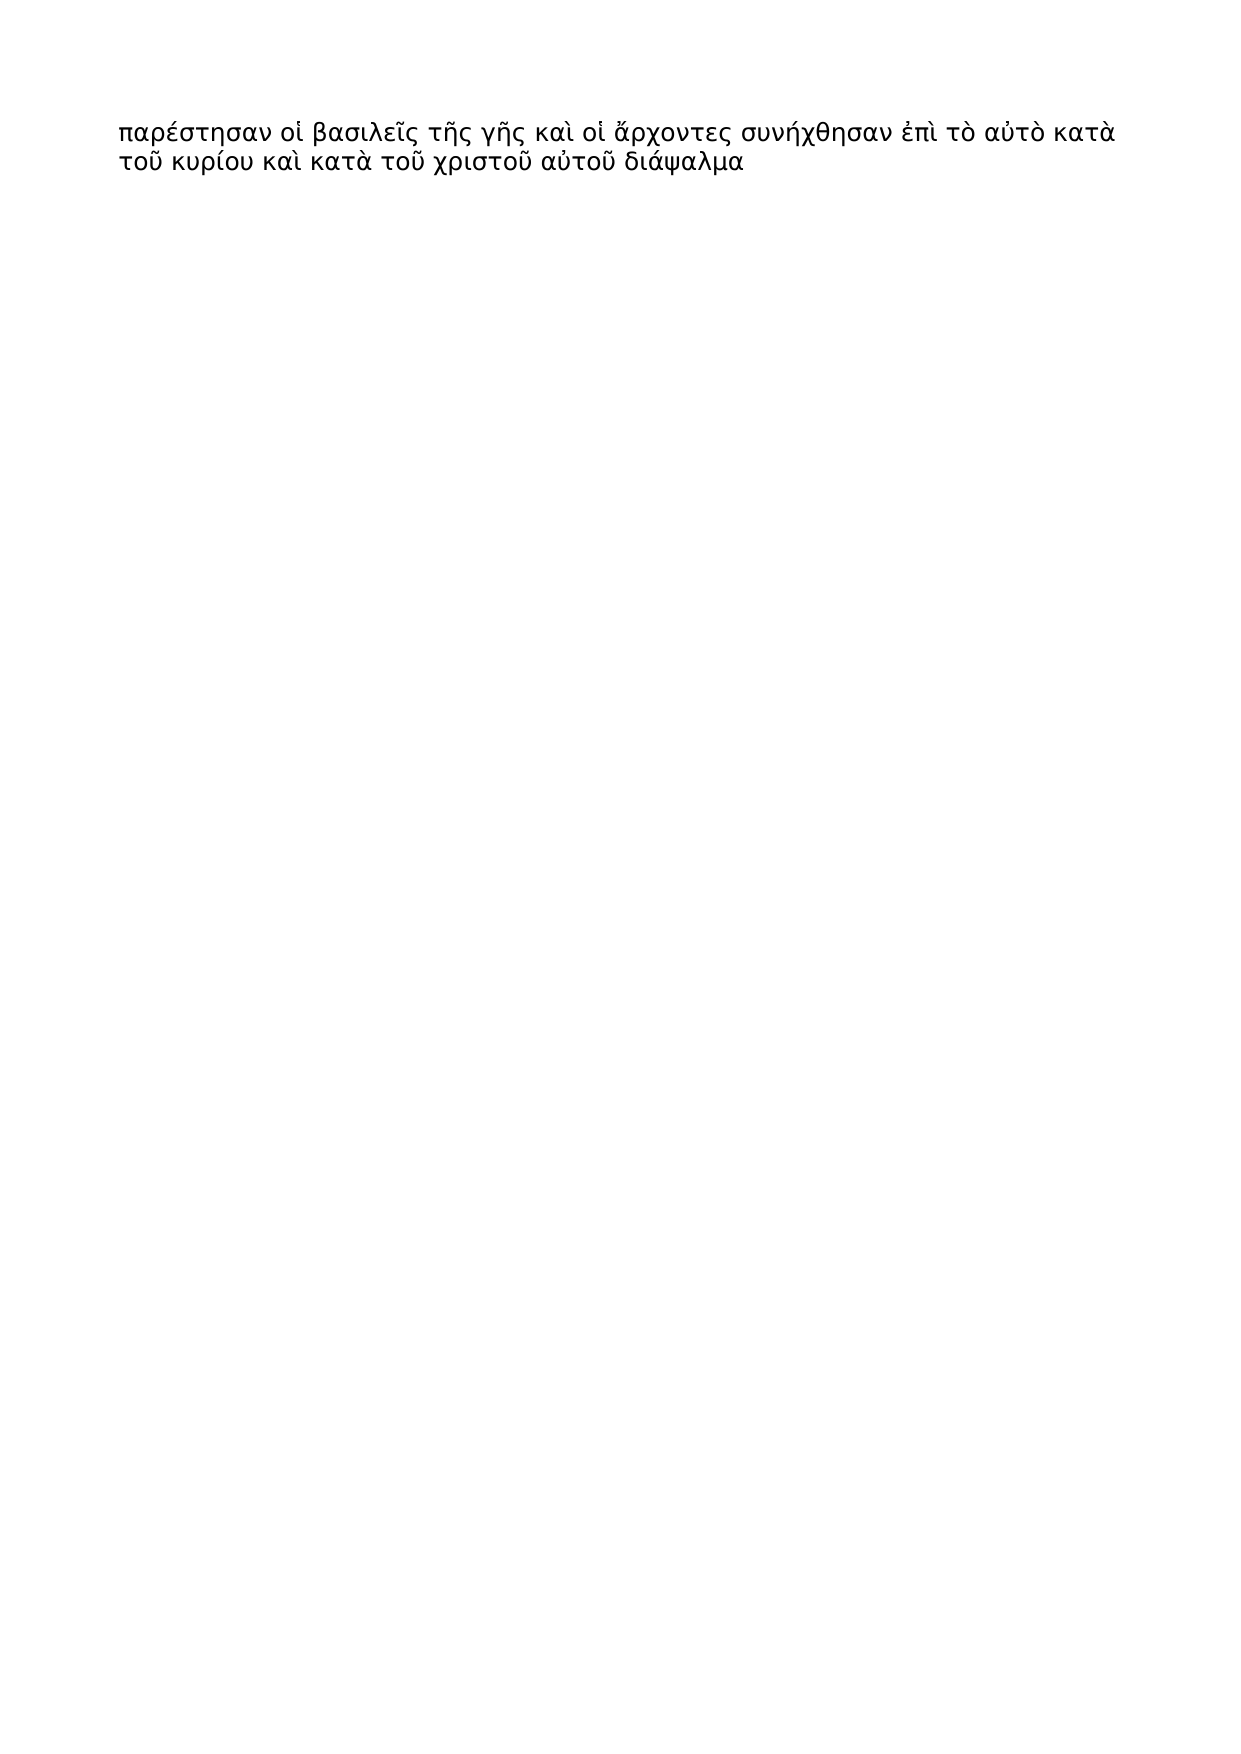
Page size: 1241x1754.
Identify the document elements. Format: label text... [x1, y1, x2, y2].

text παρέστησαν οἱ βασιλεῖς τῆς γῆς καὶ οἱ ἄρχοντες συνήχθησαν ἐπὶ τὸ αὐτὸ κατὰ τοῦ κυρίου καὶ κατὰ τοῦ χριστοῦ αὐτοῦ διάψαλμα [118, 118, 1122, 176]
